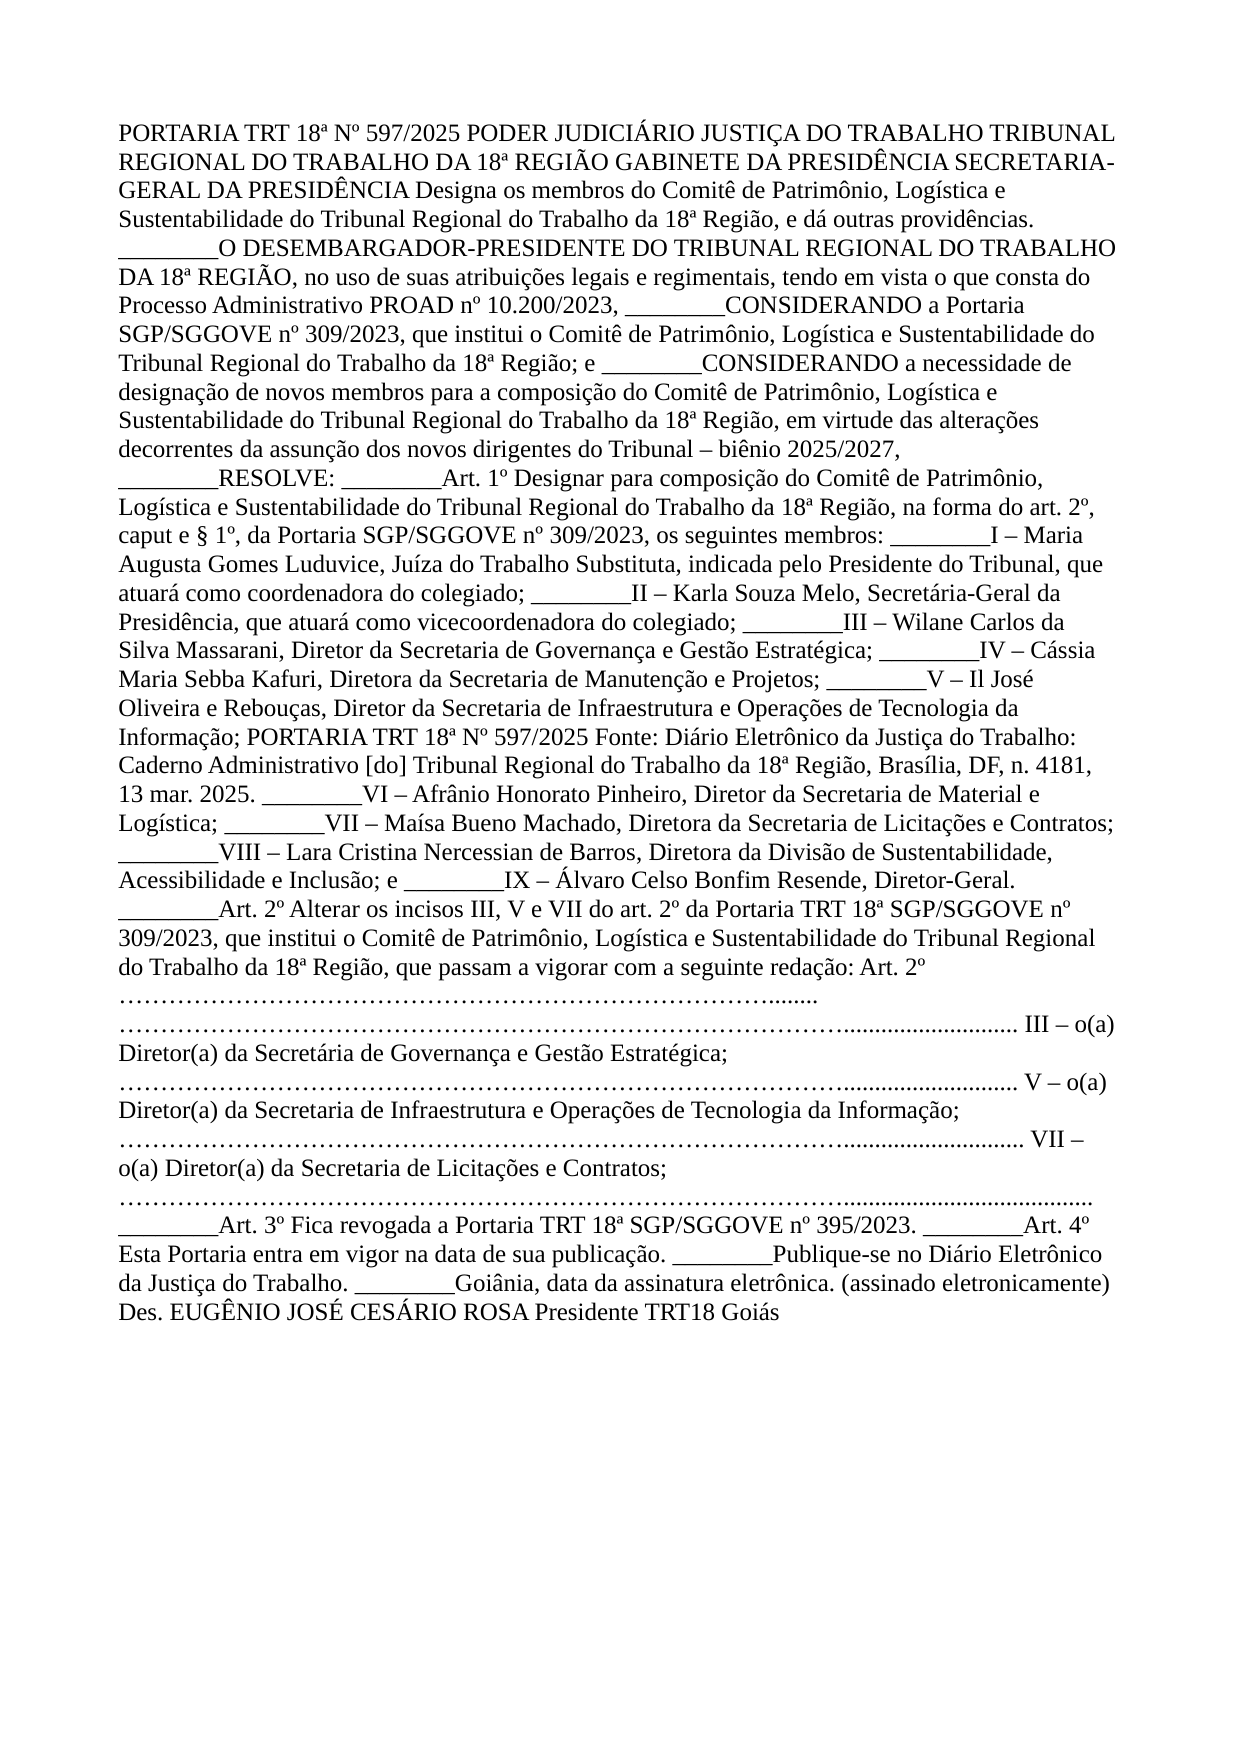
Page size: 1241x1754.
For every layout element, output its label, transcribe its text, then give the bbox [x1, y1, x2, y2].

text PORTARIA TRT 18ª Nº 597/2025 PODER JUDICIÁRIO JUSTIÇA DO TRABALHO TRIBUNAL REGIONAL DO TRABALHO DA 18ª REGIÃO GABINETE DA PRESIDÊNCIA SECRETARIA-GERAL DA PRESIDÊNCIA Designa os membros do Comitê de Patrimônio, Logística e Sustentabilidade do Tribunal Regional do Trabalho da 18ª Região, e dá outras providências. ________O DESEMBARGADOR-PRESIDENTE DO TRIBUNAL REGIONAL DO TRABALHO DA 18ª REGIÃO, no uso de suas atribuições legais e regimentais, tendo em vista o que consta do Processo Administrativo PROAD nº 10.200/2023, ________CONSIDERANDO a Portaria SGP/SGGOVE nº 309/2023, que institui o Comitê de Patrimônio, Logística e Sustentabilidade do Tribunal Regional do Trabalho da 18ª Região; e ________CONSIDERANDO a necessidade de designação de novos membros para a composição do Comitê de Patrimônio, Logística e Sustentabilidade do Tribunal Regional do Trabalho da 18ª Região, em virtude das alterações decorrentes da assunção dos novos dirigentes do Tribunal – biênio 2025/2027, ________RESOLVE: ________Art. 1º Designar para composição do Comitê de Patrimônio, Logística e Sustentabilidade do Tribunal Regional do Trabalho da 18ª Região, na forma do art. 2º, caput e § 1º, da Portaria SGP/SGGOVE nº 309/2023, os seguintes membros: ________I – Maria Augusta Gomes Luduvice, Juíza do Trabalho Substituta, indicada pelo Presidente do Tribunal, que atuará como coordenadora do colegiado; ________II – Karla Souza Melo, Secretária-Geral da Presidência, que atuará como vicecoordenadora do colegiado; ________III – Wilane Carlos da Silva Massarani, Diretor da Secretaria de Governança e Gestão Estratégica; ________IV – Cássia Maria Sebba Kafuri, Diretora da Secretaria de Manutenção e Projetos; ________V – Il José Oliveira e Rebouças, Diretor da Secretaria de Infraestrutura e Operações de Tecnologia da Informação; PORTARIA TRT 18ª Nº 597/2025 Fonte: Diário Eletrônico da Justiça do Trabalho: Caderno Administrativo [do] Tribunal Regional do Trabalho da 18ª Região, Brasília, DF, n. 4181, 13 mar. 2025. ________VI – Afrânio Honorato Pinheiro, Diretor da Secretaria de Material e Logística; ________VII – Maísa Bueno Machado, Diretora da Secretaria de Licitações e Contratos; ________VIII – Lara Cristina Nercessian de Barros, Diretora da Divisão de Sustentabilidade, Acessibilidade e Inclusão; e ________IX – Álvaro Celso Bonfim Resende, Diretor-Geral. ________Art. 2º Alterar os incisos III, V e VII do art. 2º da Portaria TRT 18ª SGP/SGGOVE nº 309/2023, que institui o Comitê de Patrimônio, Logística e Sustentabilidade do Tribunal Regional do Trabalho da 18ª Região, que passam a vigorar com a seguinte redação: Art. 2º ……………………………………………………………………........ ……………………………………………………………………………............................ III – o(a) Diretor(a) da Secretária de Governança e Gestão Estratégica; ……………………………………………………………………………............................ V – o(a) Diretor(a) da Secretaria de Infraestrutura e Operações de Tecnologia da Informação; ……………………………………………………………………………............................. VII – o(a) Diretor(a) da Secretaria de Licitações e Contratos; ……………………………………………………………………………........................................ ________Art. 3º Fica revogada a Portaria TRT 18ª SGP/SGGOVE nº 395/2023. ________Art. 4º Esta Portaria entra em vigor na data de sua publicação. ________Publique-se no Diário Eletrônico da Justiça do Trabalho. ________Goiânia, data da assinatura eletrônica. (assinado eletronicamente) Des. EUGÊNIO JOSÉ CESÁRIO ROSA Presidente TRT18 Goiás [118, 118, 1122, 1326]
